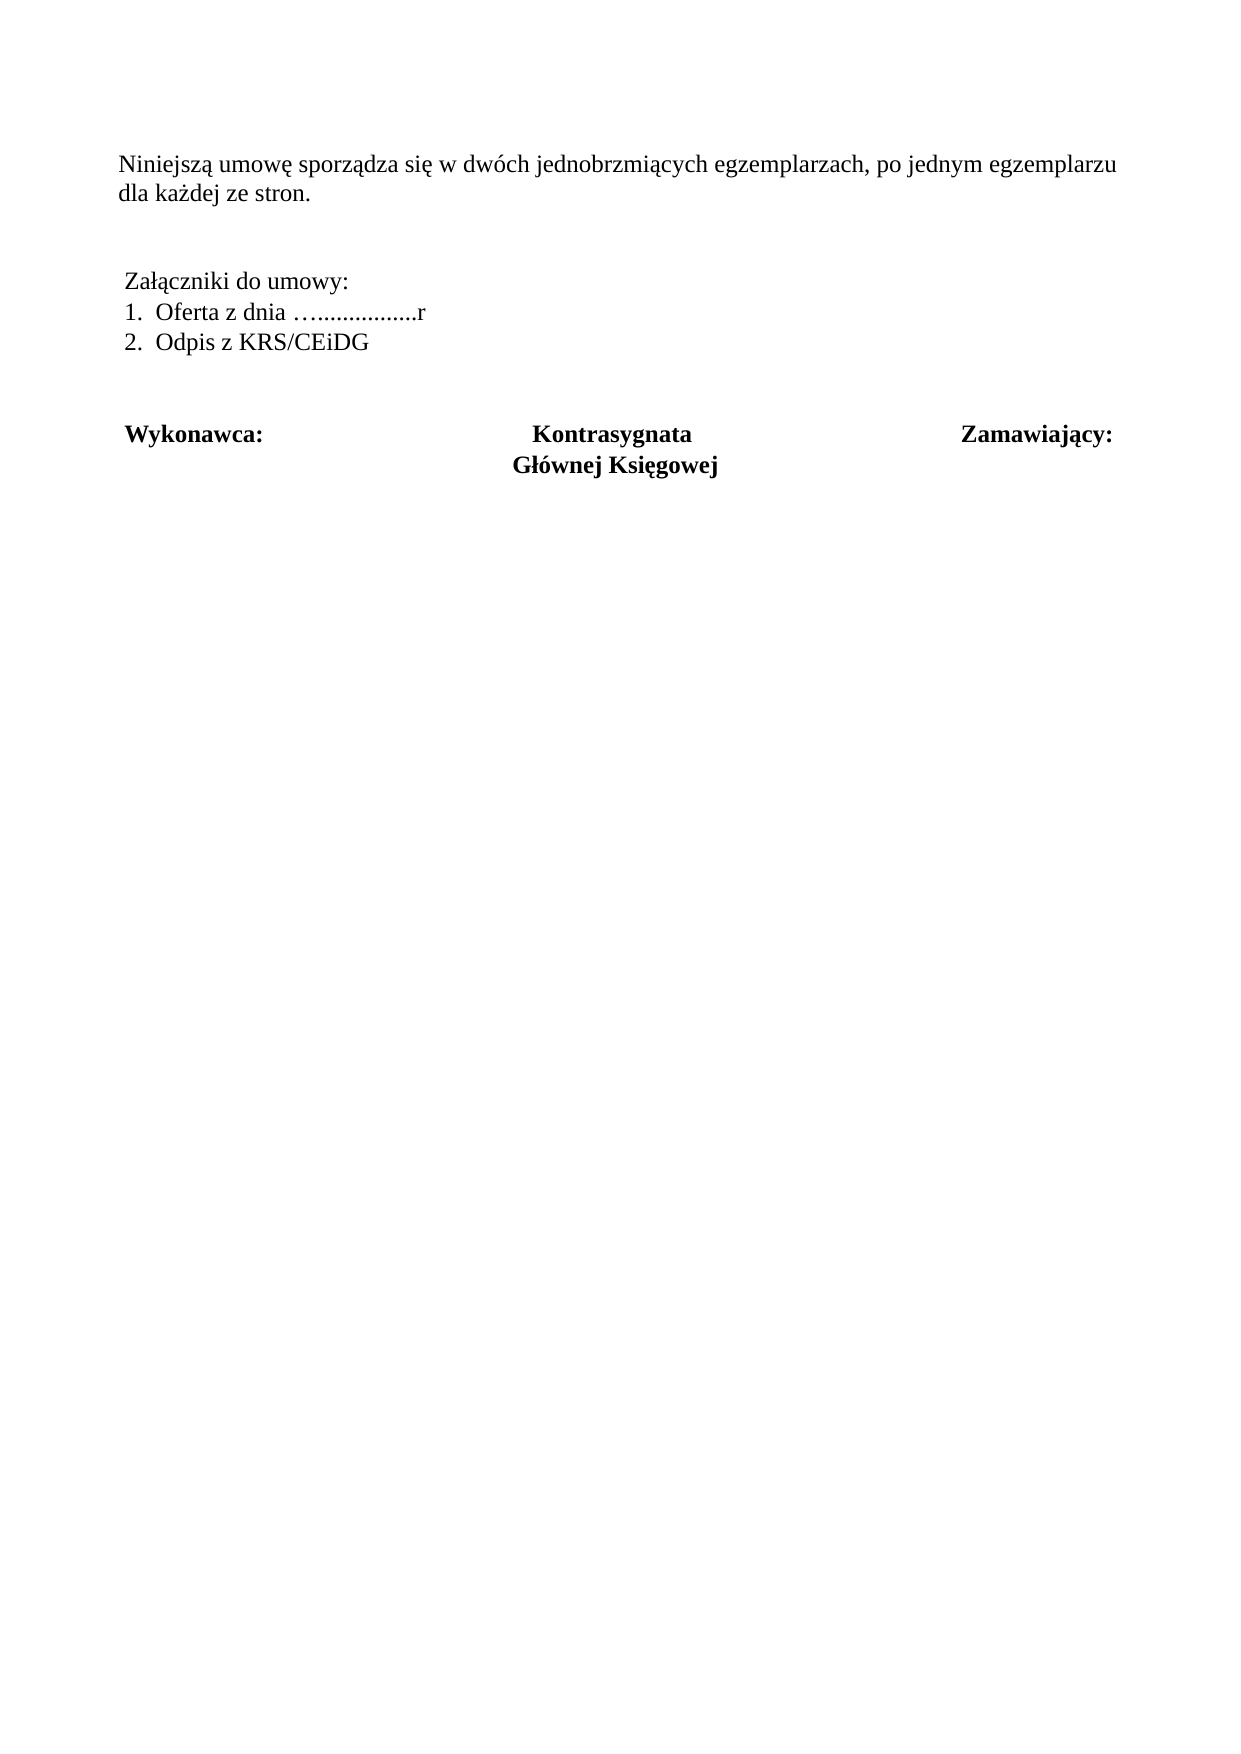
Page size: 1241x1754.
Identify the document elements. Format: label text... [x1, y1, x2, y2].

text Załączniki do umowy: [124, 266, 1116, 294]
text 2. Odpis z KRS/CEiDG [124, 327, 1116, 356]
text 1. Oferta z dnia …................r [124, 297, 1116, 325]
text Wykonawca: Kontrasygnata Zamawiający: [124, 419, 1116, 448]
text Głównej Księgowej [512, 450, 1115, 479]
text Niniejszą umowę sporządza się w dwóch jednobrzmiących egzemplarzach, po jednym egzemplarzu dla każdej ze stron. [118, 149, 1122, 206]
